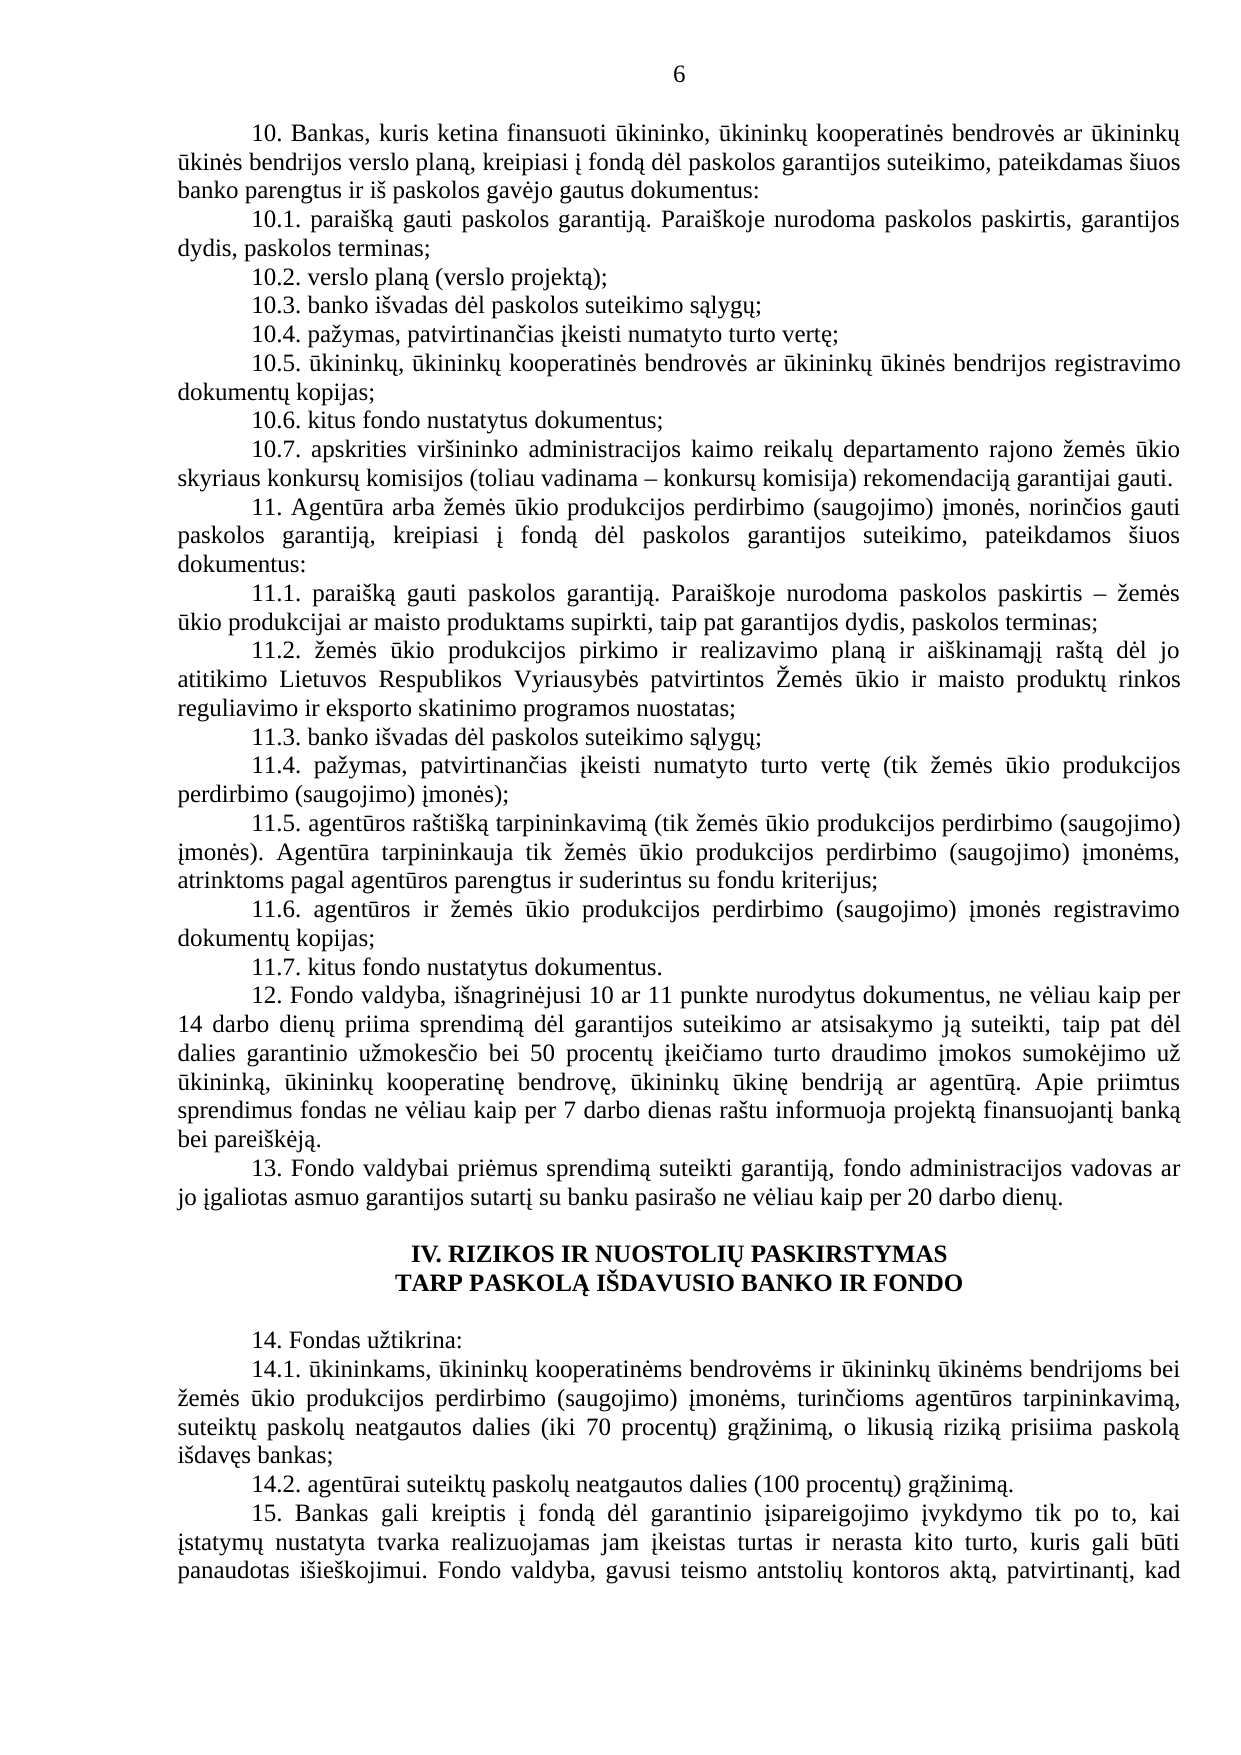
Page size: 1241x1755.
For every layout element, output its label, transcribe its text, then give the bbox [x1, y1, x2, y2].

text TARP PASKOLĄ IŠDAVUSIO BANKO IR FONDO [177, 1268, 1181, 1297]
text 11. Agentūra arba žemės ūkio produkcijos perdirbimo (saugojimo) įmonės, norinčios gauti paskolos garantiją, kreipiasi į fondą dėl paskolos garantijos suteikimo, pateikdamos šiuos dokumentus: [177, 492, 1181, 578]
text 11.7. kitus fondo nustatytus dokumentus. [177, 952, 1181, 981]
text IV. RIZIKOS IR NUOSTOLIŲ PASKIRSTYMAS [177, 1239, 1181, 1268]
text 10.7. apskrities viršininko administracijos kaimo reikalų departamento rajono žemės ūkio skyriaus konkursų komisijos (toliau vadinama – konkursų komisija) rekomendaciją garantijai gauti. [177, 434, 1181, 492]
text 10.5. ūkininkų, ūkininkų kooperatinės bendrovės ar ūkininkų ūkinės bendrijos registravimo dokumentų kopijas; [177, 348, 1181, 406]
text 12. Fondo valdyba, išnagrinėjusi 10 ar 11 punkte nurodytus dokumentus, ne vėliau kaip per 14 darbo dienų priima sprendimą dėl garantijos suteikimo ar atsisakymo ją suteikti, taip pat dėl dalies garantinio užmokesčio bei 50 procentų įkeičiamo turto draudimo įmokos sumokėjimo už ūkininką, ūkininkų kooperatinę bendrovę, ūkininkų ūkinę bendriją ar agentūrą. Apie priimtus sprendimus fondas ne vėliau kaip per 7 darbo dienas raštu informuoja projektą finansuojantį banką bei pareiškėją. [177, 981, 1181, 1153]
text 11.1. paraišką gauti paskolos garantiją. Paraiškoje nurodoma paskolos paskirtis – žemės ūkio produkcijai ar maisto produktams supirkti, taip pat garantijos dydis, paskolos terminas; [177, 578, 1181, 636]
text 11.5. agentūros raštišką tarpininkavimą (tik žemės ūkio produkcijos perdirbimo (saugojimo) įmonės). Agentūra tarpininkauja tik žemės ūkio produkcijos perdirbimo (saugojimo) įmonėms, atrinktoms pagal agentūros parengtus ir suderintus su fondu kriterijus; [177, 808, 1181, 894]
text 10.2. verslo planą (verslo projektą); [177, 262, 1181, 291]
text 13. Fondo valdybai priėmus sprendimą suteikti garantiją, fondo administracijos vadovas ar jo įgaliotas asmuo garantijos sutartį su banku pasirašo ne vėliau kaip per 20 darbo dienų. [177, 1153, 1181, 1211]
text 10.4. pažymas, patvirtinančias įkeisti numatyto turto vertę; [177, 319, 1181, 348]
text 10.1. paraišką gauti paskolos garantiją. Paraiškoje nurodoma paskolos paskirtis, garantijos dydis, paskolos terminas; [177, 204, 1181, 262]
text 11.6. agentūros ir žemės ūkio produkcijos perdirbimo (saugojimo) įmonės registravimo dokumentų kopijas; [177, 894, 1181, 952]
text 11.2. žemės ūkio produkcijos pirkimo ir realizavimo planą ir aiškinamąjį raštą dėl jo atitikimo Lietuvos Respublikos Vyriausybės patvirtintos Žemės ūkio ir maisto produktų rinkos reguliavimo ir eksporto skatinimo programos nuostatas; [177, 636, 1181, 722]
text 14.2. agentūrai suteiktų paskolų neatgautos dalies (100 procentų) grąžinimą. [177, 1469, 1181, 1498]
text 14. Fondas užtikrina: [177, 1326, 1181, 1354]
text 11.4. pažymas, patvirtinančias įkeisti numatyto turto vertę (tik žemės ūkio produkcijos perdirbimo (saugojimo) įmonės); [177, 751, 1181, 808]
text 11.3. banko išvadas dėl paskolos suteikimo sąlygų; [177, 722, 1181, 751]
text 15. Bankas gali kreiptis į fondą dėl garantinio įsipareigojimo įvykdymo tik po to, kai įstatymų nustatyta tvarka realizuojamas jam įkeistas turtas ir nerasta kito turto, kuris gali būti panaudotas išieškojimui. Fondo valdyba, gavusi teismo antstolių kontoros aktą, patvirtinantį, kad [177, 1498, 1181, 1584]
text 10.3. banko išvadas dėl paskolos suteikimo sąlygų; [177, 291, 1181, 319]
text 10. Bankas, kuris ketina finansuoti ūkininko, ūkininkų kooperatinės bendrovės ar ūkininkų ūkinės bendrijos verslo planą, kreipiasi į fondą dėl paskolos garantijos suteikimo, pateikdamas šiuos banko parengtus ir iš paskolos gavėjo gautus dokumentus: [177, 118, 1181, 204]
text 14.1. ūkininkams, ūkininkų kooperatinėms bendrovėms ir ūkininkų ūkinėms bendrijoms bei žemės ūkio produkcijos perdirbimo (saugojimo) įmonėms, turinčioms agentūros tarpininkavimą, suteiktų paskolų neatgautos dalies (iki 70 procentų) grąžinimą, o likusią riziką prisiima paskolą išdavęs bankas; [177, 1354, 1181, 1469]
text 10.6. kitus fondo nustatytus dokumentus; [177, 406, 1181, 434]
